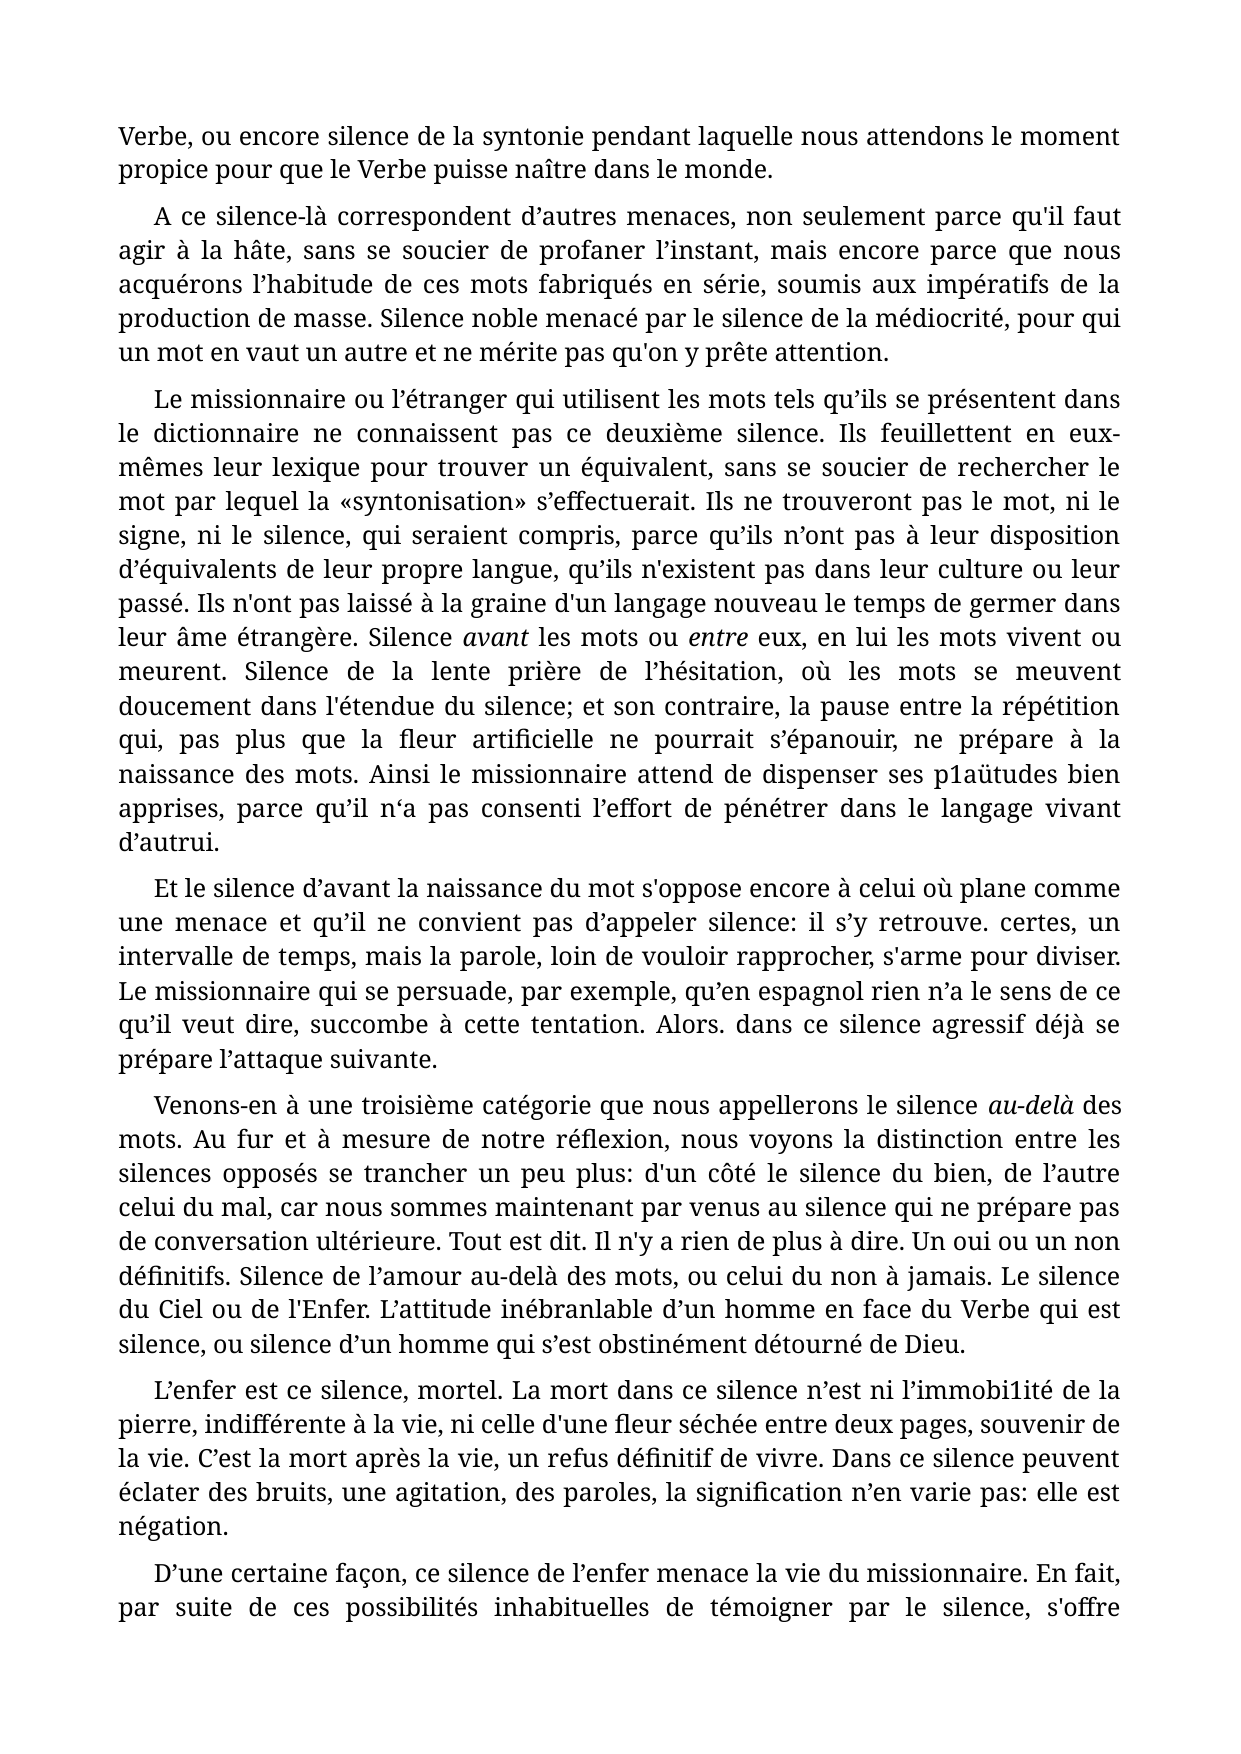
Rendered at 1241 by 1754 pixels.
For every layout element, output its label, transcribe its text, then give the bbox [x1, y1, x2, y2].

text Et le silence d’avant la naissance du mot s'oppose encore à celui où plane comme une menace et qu’il ne convient pas d’appeler silence: il s’y retrouve. certes, un intervalle de temps, mais la parole, loin de vouloir rapprocher, s'arme pour diviser. Le missionnaire qui se persuade, par exemple, qu’en espagnol rien n’a le sens de ce qu’il veut dire, succombe à cette tentation. Alors. dans ce silence agressif déjà se prépare l’attaque suivante. [118, 871, 1122, 1075]
text D’une certaine façon, ce silence de l’enfer menace la vie du missionnaire. En fait, par suite de ces possibilités inhabituelles de témoigner par le silence, s'offre [118, 1556, 1122, 1624]
text A ce silence-là correspondent d’autres menaces, non seulement parce qu'il faut agir à la hâte, sans se soucier de profaner l’instant, mais encore parce que nous acquérons l’habitude de ces mots fabriqués en série, soumis aux impératifs de la production de masse. Silence noble menacé par le silence de la médiocrité, pour qui un mot en vaut un autre et ne mérite pas qu'on y prête attention. [118, 199, 1122, 369]
text L’enfer est ce silence, mortel. La mort dans ce silence n’est ni l’immobi1ité de la pierre, indifférente à la vie, ni celle d'une fleur séchée entre deux pages, souvenir de la vie. C’est la mort après la vie, un refus définitif de vivre. Dans ce silence peuvent éclater des bruits, une agitation, des paroles, la signification n’en varie pas: elle est négation. [118, 1373, 1122, 1543]
text Le missionnaire ou l’étranger qui utilisent les mots tels qu’ils se présentent dans le dictionnaire ne connaissent pas ce deuxième silence. Ils feuillettent en eux-mêmes leur lexique pour trouver un équivalent, sans se soucier de rechercher le mot par lequel la «syntonisation» s’effectuerait. Ils ne trouveront pas le mot, ni le signe, ni le silence, qui seraient compris, parce qu’ils n’ont pas à leur disposition d’équivalents de leur propre langue, qu’ils n'existent pas dans leur culture ou leur passé. Ils n'ont pas laissé à la graine d'un langage nouveau le temps de germer dans leur âme étrangère. Silence avant les mots ou entre eux, en lui les mots vivent ou meurent. Silence de la lente prière de l’hésitation, où les mots se meuvent doucement dans l'étendue du silence; et son contraire, la pause entre la répétition qui, pas plus que la fleur artificielle ne pourrait s’épanouir, ne prépare à la naissance des mots. Ainsi le missionnaire attend de dispenser ses p1aütudes bien apprises, parce qu’il n‘a pas consenti l’effort de pénétrer dans le langage vivant d’autrui. [118, 382, 1122, 858]
text Venons-en à une troisième catégorie que nous appellerons le silence au-delà des mots. Au fur et à mesure de notre réflexion, nous voyons la distinction entre les silences opposés se trancher un peu plus: d'un côté le silence du bien, de l’autre celui du mal, car nous sommes maintenant par venus au silence qui ne prépare pas de conversation ultérieure. Tout est dit. Il n'y a rien de plus à dire. Un oui ou un non définitifs. Silence de l’amour au-delà des mots, ou celui du non à jamais. Le silence du Ciel ou de l'Enfer. L’attitude inébranlable d’un homme en face du Verbe qui est silence, ou silence d’un homme qui s’est obstinément détourné de Dieu. [118, 1088, 1122, 1360]
text Verbe, ou encore silence de la syntonie pendant laquelle nous attendons le moment propice pour que le Verbe puisse naître dans le monde. [118, 118, 1122, 186]
